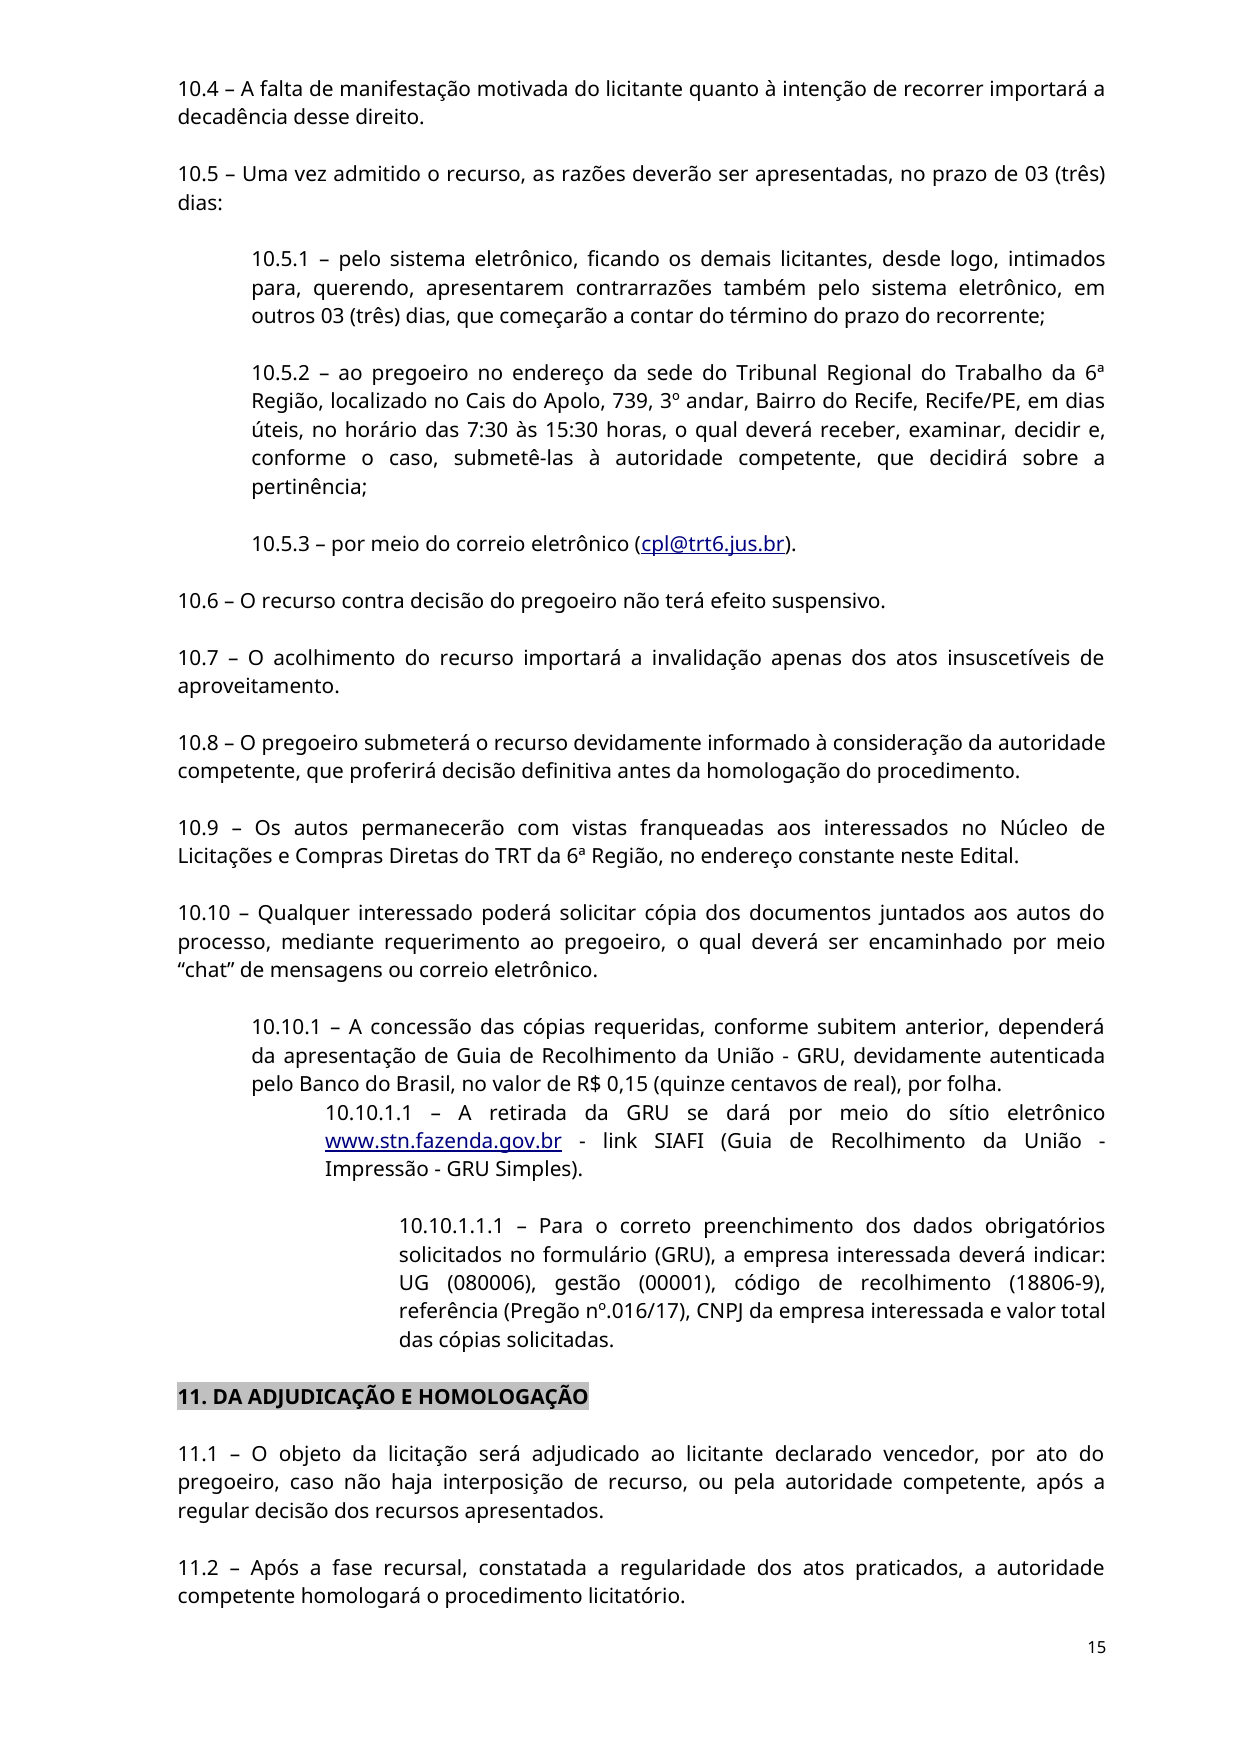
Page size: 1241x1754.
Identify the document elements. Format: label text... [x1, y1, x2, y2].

text 11. DA ADJUDICAÇÃO E HOMOLOGAÇÃO [177, 1382, 1106, 1410]
text 10.7 – O acolhimento do recurso importará a invalidação apenas dos atos insuscetíveis de aproveitamento. [177, 643, 1106, 699]
text 10.5.3 – por meio do correio eletrônico (cpl@trt6.jus.br). [251, 529, 1106, 557]
text 10.10.1.1.1 – Para o correto preenchimento dos dados obrigatórios solicitados no formulário (GRU), a empresa interessada deverá indicar: UG (080006), gestão (00001), código de recolhimento (18806-9), referência (Pregão nº.016/17), CNPJ da empresa interessada e valor total das cópias solicitadas. [399, 1211, 1106, 1353]
text 10.10.1.1 – A retirada da GRU se dará por meio do sítio eletrônico www.stn.fazenda.gov.br - link SIAFI (Guia de Recolhimento da União - Impressão - GRU Simples). [325, 1098, 1106, 1183]
text 10.6 – O recurso contra decisão do pregoeiro não terá efeito suspensivo. [177, 586, 1106, 614]
text 10.10 – Qualquer interessado poderá solicitar cópia dos documentos juntados aos autos do processo, mediante requerimento ao pregoeiro, o qual deverá ser encaminhado por meio “chat” de mensagens ou correio eletrônico. [177, 898, 1106, 984]
text 10.5.2 – ao pregoeiro no endereço da sede do Tribunal Regional do Trabalho da 6ª Região, localizado no Cais do Apolo, 739, 3º andar, Bairro do Recife, Recife/PE, em dias úteis, no horário das 7:30 às 15:30 horas, o qual deverá receber, examinar, decidir e, conforme o caso, submetê-las à autoridade competente, que decidirá sobre a pertinência; [251, 358, 1106, 500]
text 10.4 – A falta de manifestação motivada do licitante quanto à intenção de recorrer importará a decadência desse direito. [177, 74, 1106, 131]
text 11.1 – O objeto da licitação será adjudicado ao licitante declarado vencedor, por ato do pregoeiro, caso não haja interposição de recurso, ou pela autoridade competente, após a regular decisão dos recursos apresentados. [177, 1439, 1106, 1524]
text 10.9 – Os autos permanecerão com vistas franqueadas aos interessados no Núcleo de Licitações e Compras Diretas do TRT da 6ª Região, no endereço constante neste Edital. [177, 813, 1106, 870]
text 10.8 – O pregoeiro submeterá o recurso devidamente informado à consideração da autoridade competente, que proferirá decisão definitiva antes da homologação do procedimento. [177, 728, 1106, 785]
text 10.10.1 – A concessão das cópias requeridas, conforme subitem anterior, dependerá da apresentação de Guia de Recolhimento da União - GRU, devidamente autenticada pelo Banco do Brasil, no valor de R$ 0,15 (quinze centavos de real), por folha. [251, 1012, 1106, 1098]
text 10.5 – Uma vez admitido o recurso, as razões deverão ser apresentadas, no prazo de 03 (três) dias: [177, 159, 1106, 216]
text 11.2 – Após a fase recursal, constatada a regularidade dos atos praticados, a autoridade competente homologará o procedimento licitatório. [177, 1553, 1106, 1609]
text 10.5.1 – pelo sistema eletrônico, ficando os demais licitantes, desde logo, intimados para, querendo, apresentarem contrarrazões também pelo sistema eletrônico, em outros 03 (três) dias, que começarão a contar do término do prazo do recorrente; [251, 244, 1106, 330]
